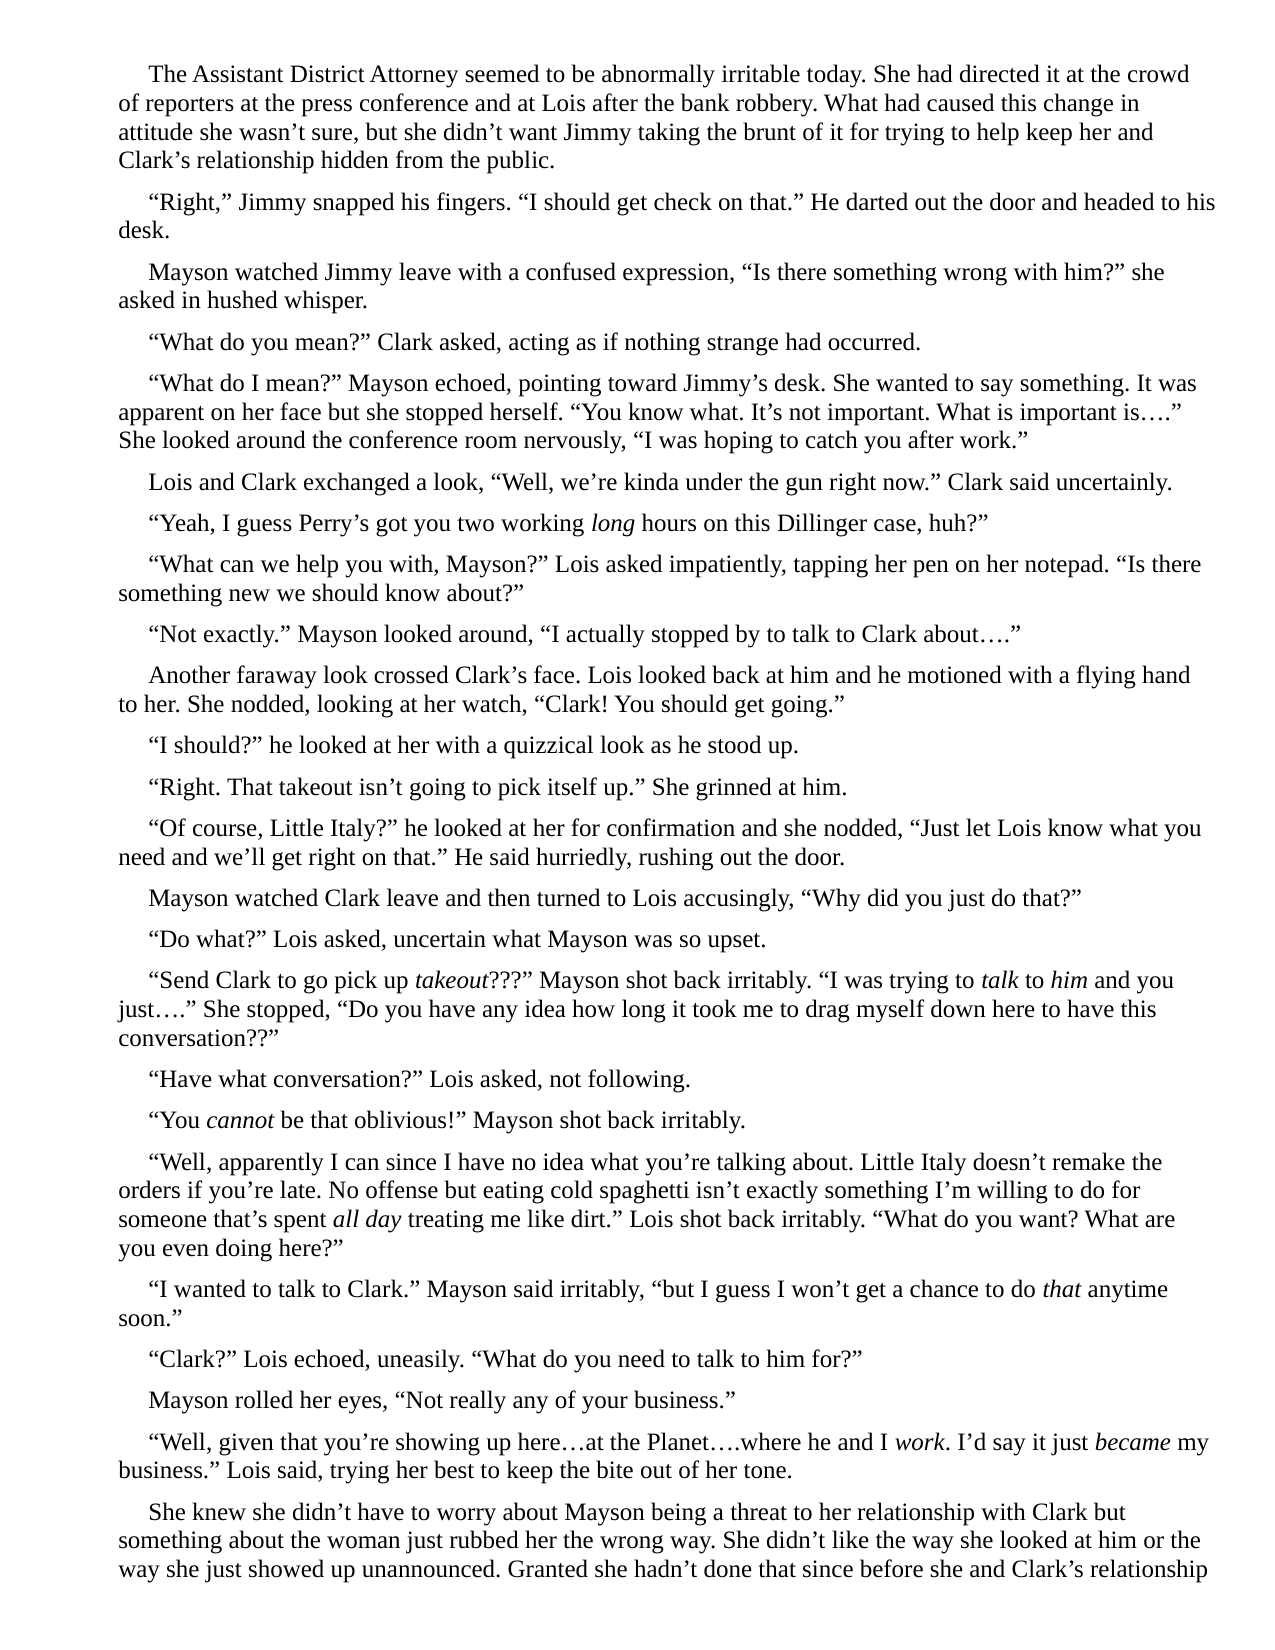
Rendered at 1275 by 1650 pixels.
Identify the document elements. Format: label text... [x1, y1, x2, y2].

text “Of course, Little Italy?” he looked at her for confirmation and she nodded, “Just let Lois know what you need and we’ll get right on that.” He said hurriedly, rushing out the door. [118, 813, 1216, 870]
text “What can we help you with, Mayson?” Lois asked impatiently, tapping her pen on her notepad. “Is there something new we should know about?” [118, 549, 1216, 607]
text Lois and Clark exchanged a look, “Well, we’re kinda under the gun right now.” Clark said uncertainly. [118, 467, 1216, 495]
text Mayson watched Clark leave and then turned to Lois accusingly, “Why did you just do that?” [118, 883, 1216, 912]
text “Have what conversation?” Lois asked, not following. [118, 1064, 1216, 1093]
text “Clark?” Lois echoed, uneasily. “What do you need to talk to him for?” [118, 1344, 1216, 1373]
text “I should?” he looked at her with a quizzical look as he stood up. [118, 730, 1216, 759]
text “Right. That takeout isn’t going to pick itself up.” She grinned at him. [118, 772, 1216, 800]
text “You cannot be that oblivious!” Mayson shot back irritably. [118, 1105, 1216, 1134]
text “Not exactly.” Mayson looked around, “I actually stopped by to talk to Clark about….” [118, 619, 1216, 648]
text “Well, apparently I can since I have no idea what you’re talking about. Little Italy doesn’t remake the orders if you’re late. No offense but eating cold spaghetti isn’t exactly something I’m willing to do for someone that’s spent all day treating me like dirt.” Lois shot back irritably. “What do you want? What are you even doing here?” [118, 1147, 1216, 1262]
text “Send Clark to go pick up takeout???” Mayson shot back irritably. “I was trying to talk to him and you just….” She stopped, “Do you have any idea how long it took me to drag myself down here to have this conversation??” [118, 965, 1216, 1052]
text “Do what?” Lois asked, uncertain what Mayson was so upset. [118, 924, 1216, 953]
text She knew she didn’t have to worry about Mayson being a threat to her relationship with Clark but something about the woman just rubbed her the wrong way. She didn’t like the way she looked at him or the way she just showed up unannounced. Granted she hadn’t done that since before she and Clark’s relationship [118, 1497, 1216, 1583]
text “I wanted to talk to Clark.” Mayson said irritably, “but I guess I won’t get a chance to do that anytime soon.” [118, 1274, 1216, 1332]
text Mayson rolled her eyes, “Not really any of your business.” [118, 1385, 1216, 1414]
text Another faraway look crossed Clark’s face. Lois looked back at him and he motioned with a flying hand to her. She nodded, looking at her watch, “Clark! You should get going.” [118, 660, 1216, 718]
text “Yeah, I guess Perry’s got you two working long hours on this Dillinger case, huh?” [118, 508, 1216, 537]
text Mayson watched Jimmy leave with a confused expression, “Is there something wrong with him?” she asked in hushed whisper. [118, 257, 1216, 314]
text “Well, given that you’re showing up here…at the Planet….where he and I work. I’d say it just became my business.” Lois said, trying her best to keep the bite out of her tone. [118, 1427, 1216, 1484]
text “Right,” Jimmy snapped his fingers. “I should get check on that.” He darted out the door and headed to his desk. [118, 187, 1216, 244]
text The Assistant District Attorney seemed to be abnormally irritable today. She had directed it at the crowd of reporters at the press conference and at Lois after the bank robbery. What had caused this change in attitude she wasn’t sure, but she didn’t want Jimmy taking the brunt of it for trying to help keep her and Clark’s relationship hidden from the public. [118, 59, 1216, 174]
text “What do I mean?” Mayson echoed, pointing toward Jimmy’s desk. She wanted to say something. It was apparent on her face but she stopped herself. “You know what. It’s not important. What is important is….” She looked around the conference room nervously, “I was hoping to catch you after work.” [118, 368, 1216, 454]
text “What do you mean?” Clark asked, acting as if nothing strange had occurred. [118, 327, 1216, 355]
